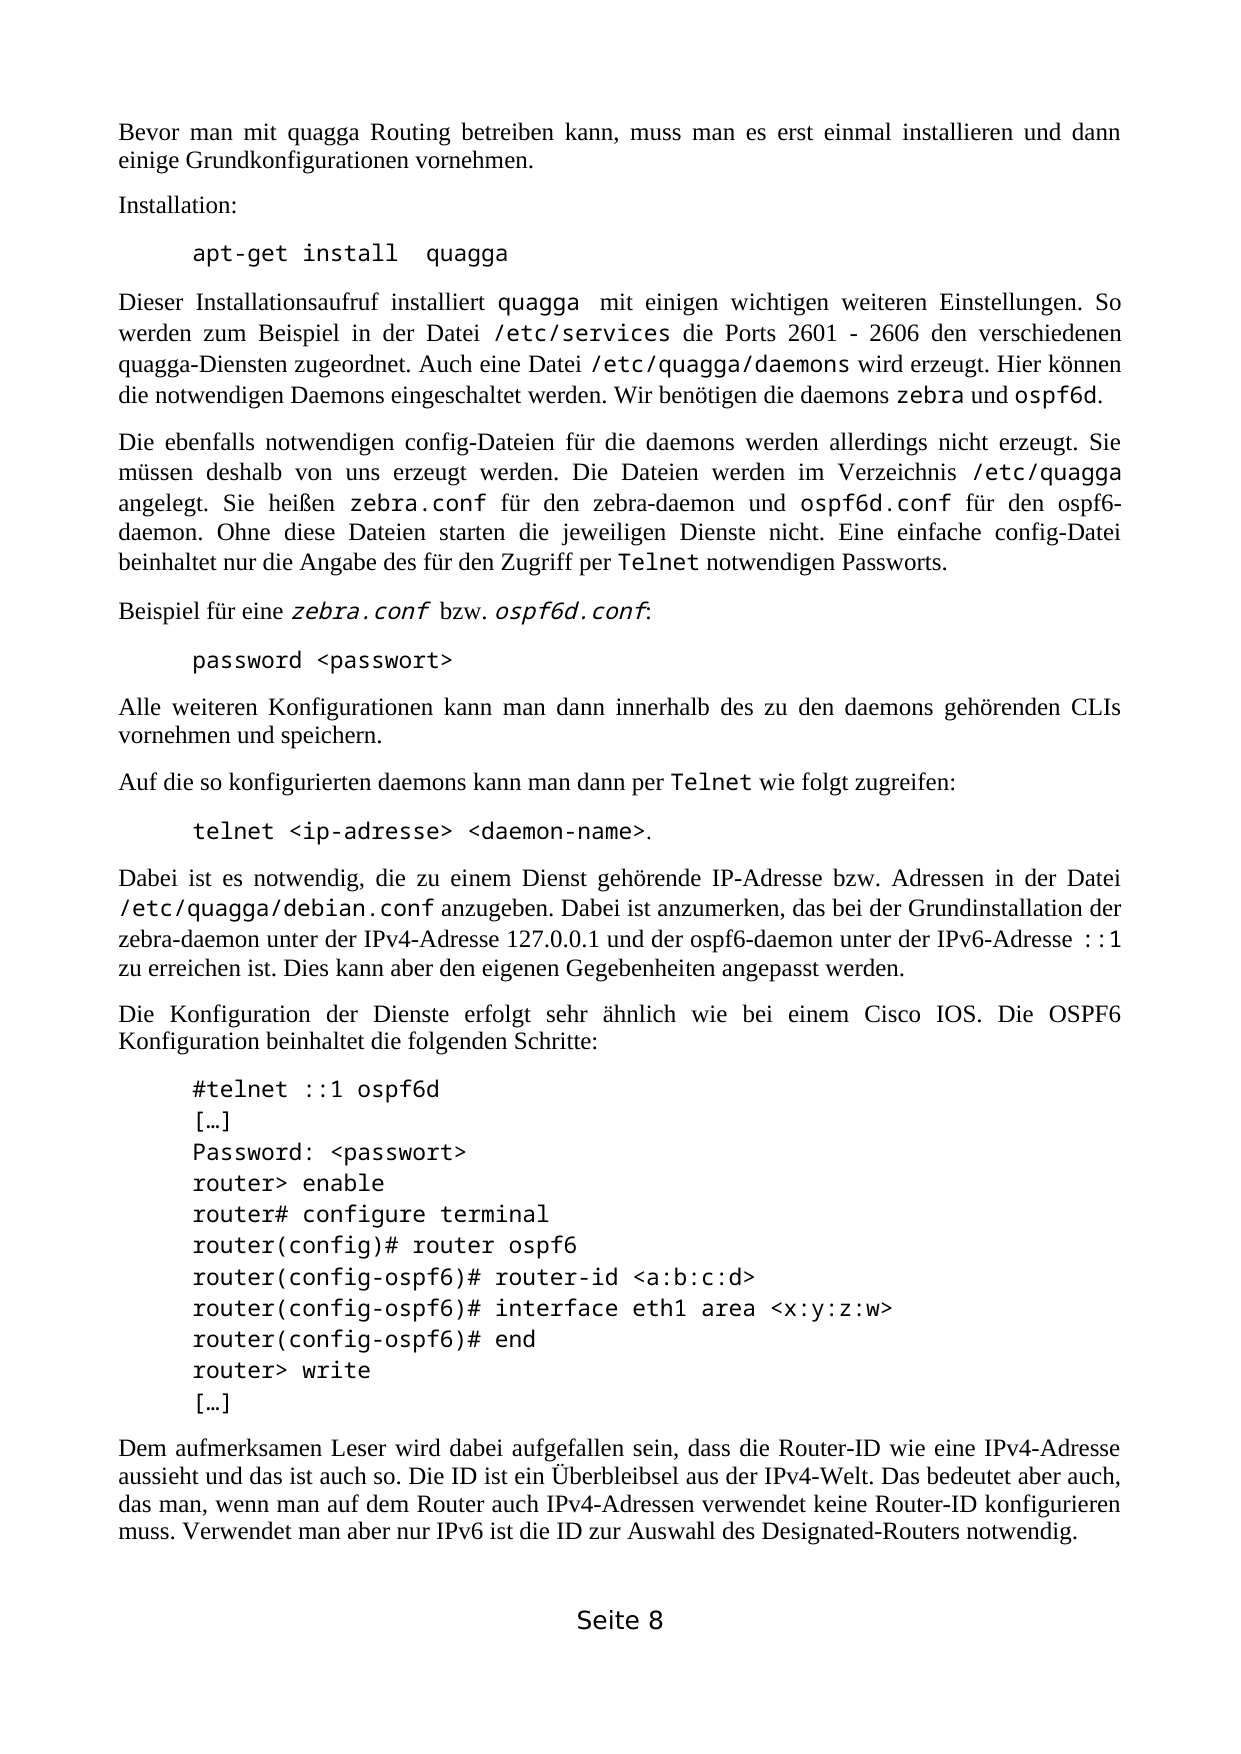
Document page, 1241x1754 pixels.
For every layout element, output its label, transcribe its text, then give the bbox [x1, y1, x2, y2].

text router> write [192, 1354, 1122, 1385]
text Password: <passwort> [192, 1135, 1122, 1167]
text router(config-ospf6)# router-id <a:b:c:d> [192, 1260, 1122, 1292]
text Dabei ist es notwendig, die zu einem Dienst gehörende IP-Adresse bzw. Adressen in der Datei /etc/quagga/debian.conf anzugeben. Dabei ist anzumerken, das bei der Grundinstallation der zebra-daemon unter der IPv4-Adresse 127.0.0.1 und der ospf6-daemon unter der IPv6-Adresse ::1 zu erreichen ist. Dies kann aber den eigenen Gegebenheiten angepasst werden. [118, 864, 1122, 982]
text Beispiel für eine zebra.conf bzw. ospf6d.conf: [118, 595, 1122, 626]
text Auf die so konfigurierten daemons kann man dann per Telnet wie folgt zugreifen: [118, 766, 1122, 797]
text apt-get install quagga [118, 237, 1122, 268]
text #telnet ::1 ospf6d [192, 1073, 1122, 1104]
text Dem aufmerksamen Leser wird dabei aufgefallen sein, dass die Router-ID wie eine IPv4-Adresse aussieht und das ist auch so. Die ID ist ein Überbleibsel aus der IPv4-Welt. Das bedeutet aber auch, das man, wenn man auf dem Router auch IPv4-Adressen verwendet keine Router-ID konfigurieren muss. Verwendet man aber nur IPv6 ist die ID zur Auswahl des Designated-Routers notwendig. [118, 1434, 1122, 1545]
text router(config-ospf6)# interface eth1 area <x:y:z:w> [192, 1292, 1122, 1323]
text Bevor man mit quagga Routing betreiben kann, muss man es erst einmal installieren und dann einige Grundkonfigurationen vornehmen. [118, 118, 1122, 173]
text router> enable [192, 1167, 1122, 1198]
text Die Konfiguration der Dienste erfolgt sehr ähnlich wie bei einem Cisco IOS. Die OSPF6 Konfiguration beinhaltet die folgenden Schritte: [118, 1000, 1122, 1055]
text Die ebenfalls notwendigen config-Dateien für die daemons werden allerdings nicht erzeugt. Sie müssen deshalb von uns erzeugt werden. Die Dateien werden im Verzeichnis /etc/quagga angelegt. Sie heißen zebra.conf für den zebra-daemon und ospf6d.conf für den ospf6-daemon. Ohne diese Dateien starten die jeweiligen Dienste nicht. Eine einfache config-Datei beinhaltet nur die Angabe des für den Zugriff per Telnet notwendigen Passworts. [118, 428, 1122, 577]
text […] [192, 1385, 1122, 1417]
text router(config)# router ospf6 [192, 1229, 1122, 1260]
text router# configure terminal [192, 1198, 1122, 1229]
text Dieser Installationsaufruf installiert quagga mit einigen wichtigen weiteren Einstellungen. So werden zum Beispiel in der Datei /etc/services die Ports 2601 - 2606 den verschiedenen quagga-Diensten zugeordnet. Auch eine Datei /etc/quagga/daemons wird erzeugt. Hier können die notwendigen Daemons eingeschaltet werden. Wir benötigen die daemons zebra und ospf6d. [118, 286, 1122, 411]
text router(config-ospf6)# end [192, 1323, 1122, 1354]
text Alle weiteren Konfigurationen kann man dann innerhalb des zu den daemons gehörenden CLIs vornehmen und speichern. [118, 693, 1122, 748]
text password <passwort> [118, 644, 1122, 675]
text […] [192, 1104, 1122, 1135]
text Installation: [118, 191, 1122, 219]
text telnet <ip-adresse> <daemon-name>. [118, 815, 1122, 846]
